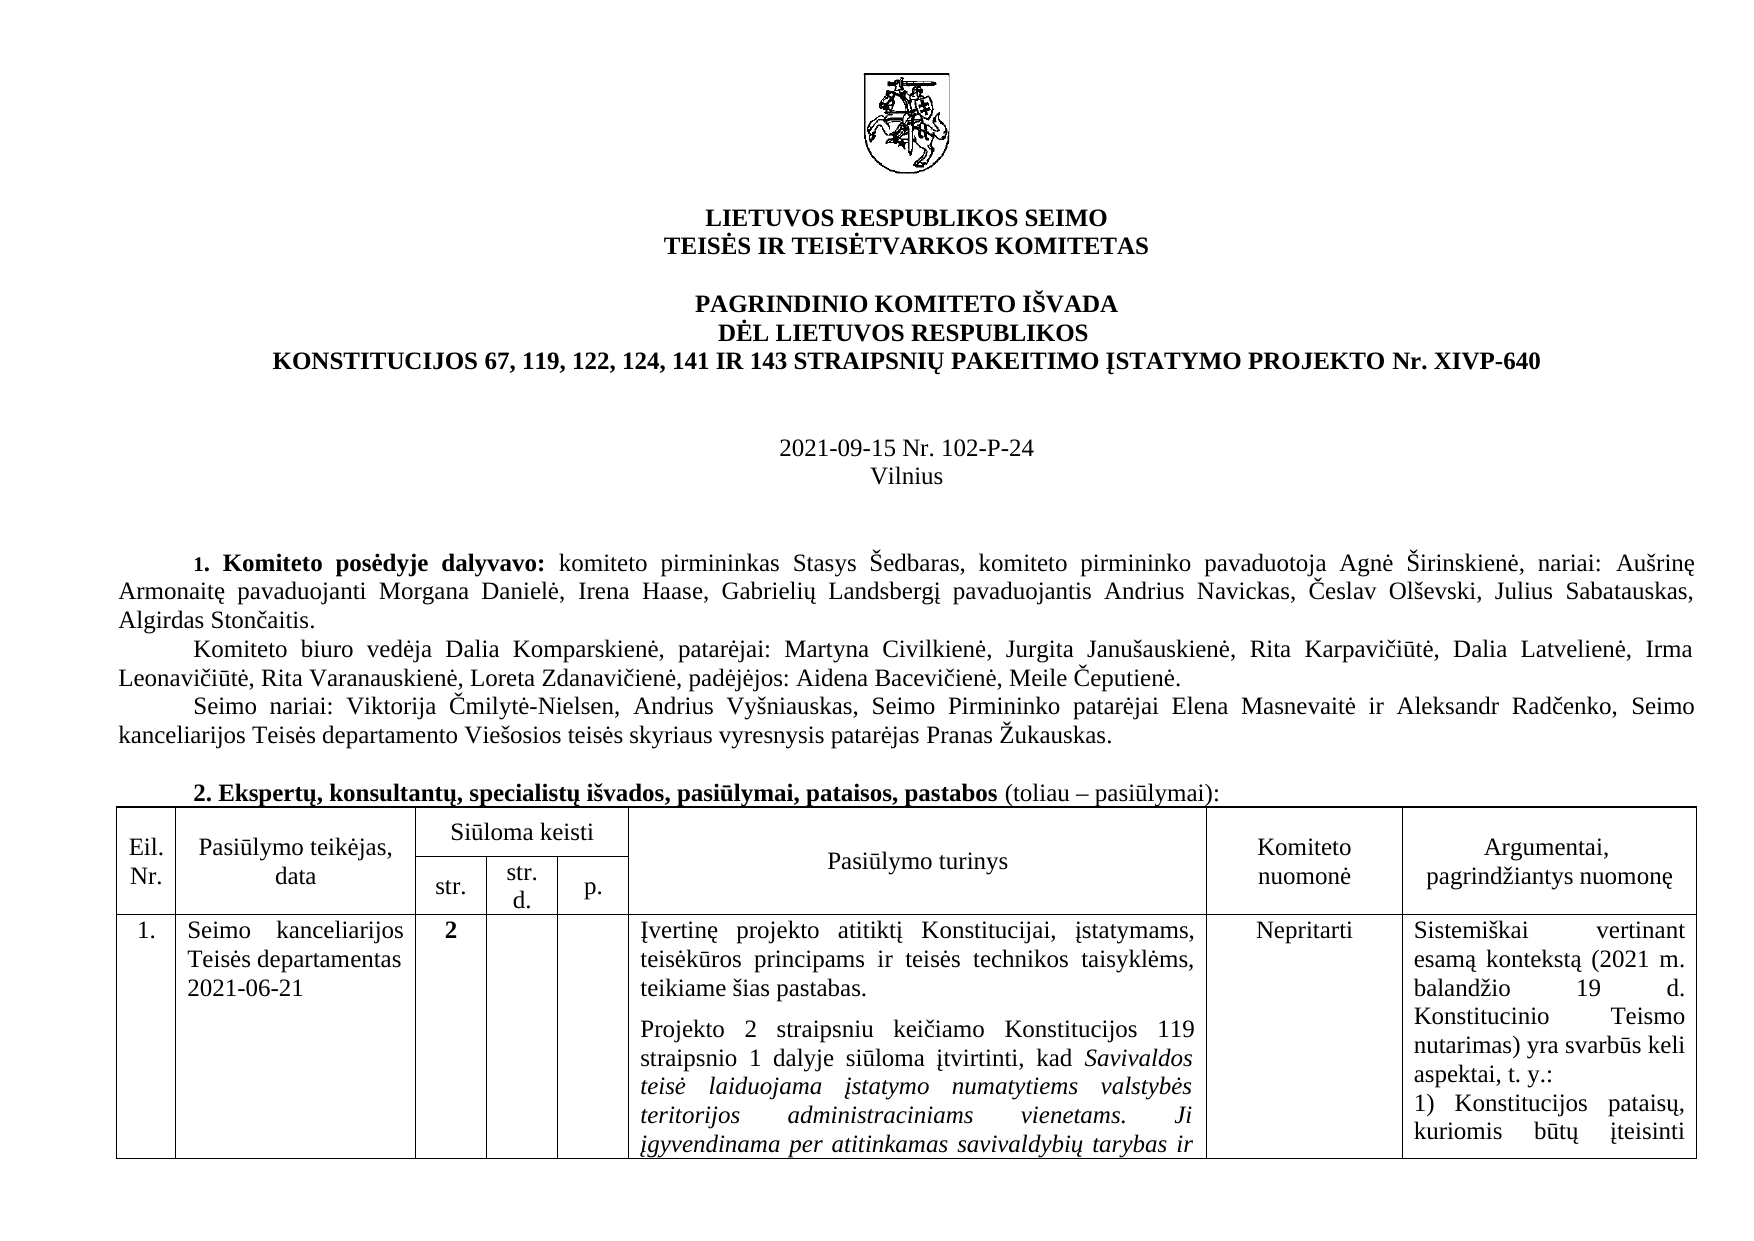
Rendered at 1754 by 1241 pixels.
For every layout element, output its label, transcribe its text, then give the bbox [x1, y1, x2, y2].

text Vilnius [118, 461, 1695, 490]
text KONSTITUCIJOS 67, 119, 122, 124, 141 IR 143 STRAIPSNIŲ PAKEITIMO ĮSTATYMO PROJEKTO Nr. XIVP-640 [118, 346, 1695, 375]
table_cell [487, 915, 557, 1158]
table_header Siūloma keisti [416, 808, 628, 856]
text Komiteto biuro vedėja Dalia Komparskienė, patarėjai: Martyna Civilkienė, Jurgita Janušauskienė, Rita Karpavičiūtė, Dalia Latvelienė, Irma Leonavičiūtė, Rita Varanauskienė, Loreta Zdanavičienė, padėjėjos: Aidena Bacevičienė, Meile Čeputienė. [118, 634, 1695, 691]
table_cell str. [416, 857, 486, 914]
table_cell Nepritarti [1207, 915, 1402, 1158]
table_cell 1. [117, 915, 175, 1158]
table_header Pasiūlymo teikėjas, data [176, 808, 415, 914]
text TEISĖS IR TEISĖTVARKOS KOMITETAS [118, 231, 1695, 260]
text 2. Ekspertų, konsultantų, specialistų išvados, pasiūlymai, pataisos, pastabos (toliau – pasiūlymai): [118, 778, 1695, 806]
table_cell 2 [416, 915, 486, 1158]
text DĖL LIETUVOS RESPUBLIKOS [118, 318, 1695, 346]
table_header Komiteto nuomonė [1207, 808, 1402, 914]
table_cell p. [558, 857, 628, 914]
table_header Pasiūlymo turinys [629, 808, 1206, 914]
text 1. Komiteto posėdyje dalyvavo: komiteto pirmininkas Stasys Šedbaras, komiteto pirmininko pavaduotoja Agnė Širinskienė, nariai: Aušrinę Armonaitę pavaduojanti Morgana Danielė, Irena Haase, Gabrielių Landsbergį pavaduojantis Andrius Navickas, Česlav Olševski, Julius Sabatauskas, Algirdas Stončaitis. [118, 548, 1695, 634]
table_cell Seimo kanceliarijos Teisės departamentas 2021-06-21 [176, 915, 415, 1158]
text Seimo nariai: Viktorija Čmilytė-Nielsen, Andrius Vyšniauskas, Seimo Pirmininko patarėjai Elena Masnevaitė ir Aleksandr Radčenko, Seimo kanceliarijos Teisės departamento Viešosios teisės skyriaus vyresnysis patarėjas Pranas Žukauskas. [118, 691, 1695, 749]
table_header Eil. Nr. [117, 808, 175, 914]
table_cell str. d. [487, 857, 557, 914]
table_cell Įvertinę projekto atitiktį Konstitucijai, įstatymams, teisėkūros principams ir teisės technikos taisyklėms, teikiame šias pastabas. Projekto 2 straipsniu keičiamo Konstitucijos 119 straipsnio 1 dalyje siūloma įtvirtinti, kad Savivaldos teisė laiduojama įstatymo numatytiems valstybės teritorijos administraciniams vienetams. Ji įgyvendinama per atitinkamas savivaldybių tarybas ir [629, 915, 1206, 1158]
text PAGRINDINIO KOMITETO IŠVADA [118, 289, 1695, 318]
text LIETUVOS RESPUBLIKOS SEIMO [118, 203, 1695, 231]
table_cell [558, 915, 628, 1158]
table_cell Sistemiškai vertinant esamą kontekstą (2021 m. balandžio 19 d. Konstitucinio Teismo nutarimas) yra svarbūs keli aspektai, t. y.: 1) Konstitucijos pataisų, kuriomis būtų įteisinti [1403, 915, 1696, 1158]
text 2021-09-15 Nr. 102-P-24 [118, 433, 1695, 461]
table_header Argumentai, pagrindžiantys nuomonę [1403, 808, 1696, 914]
